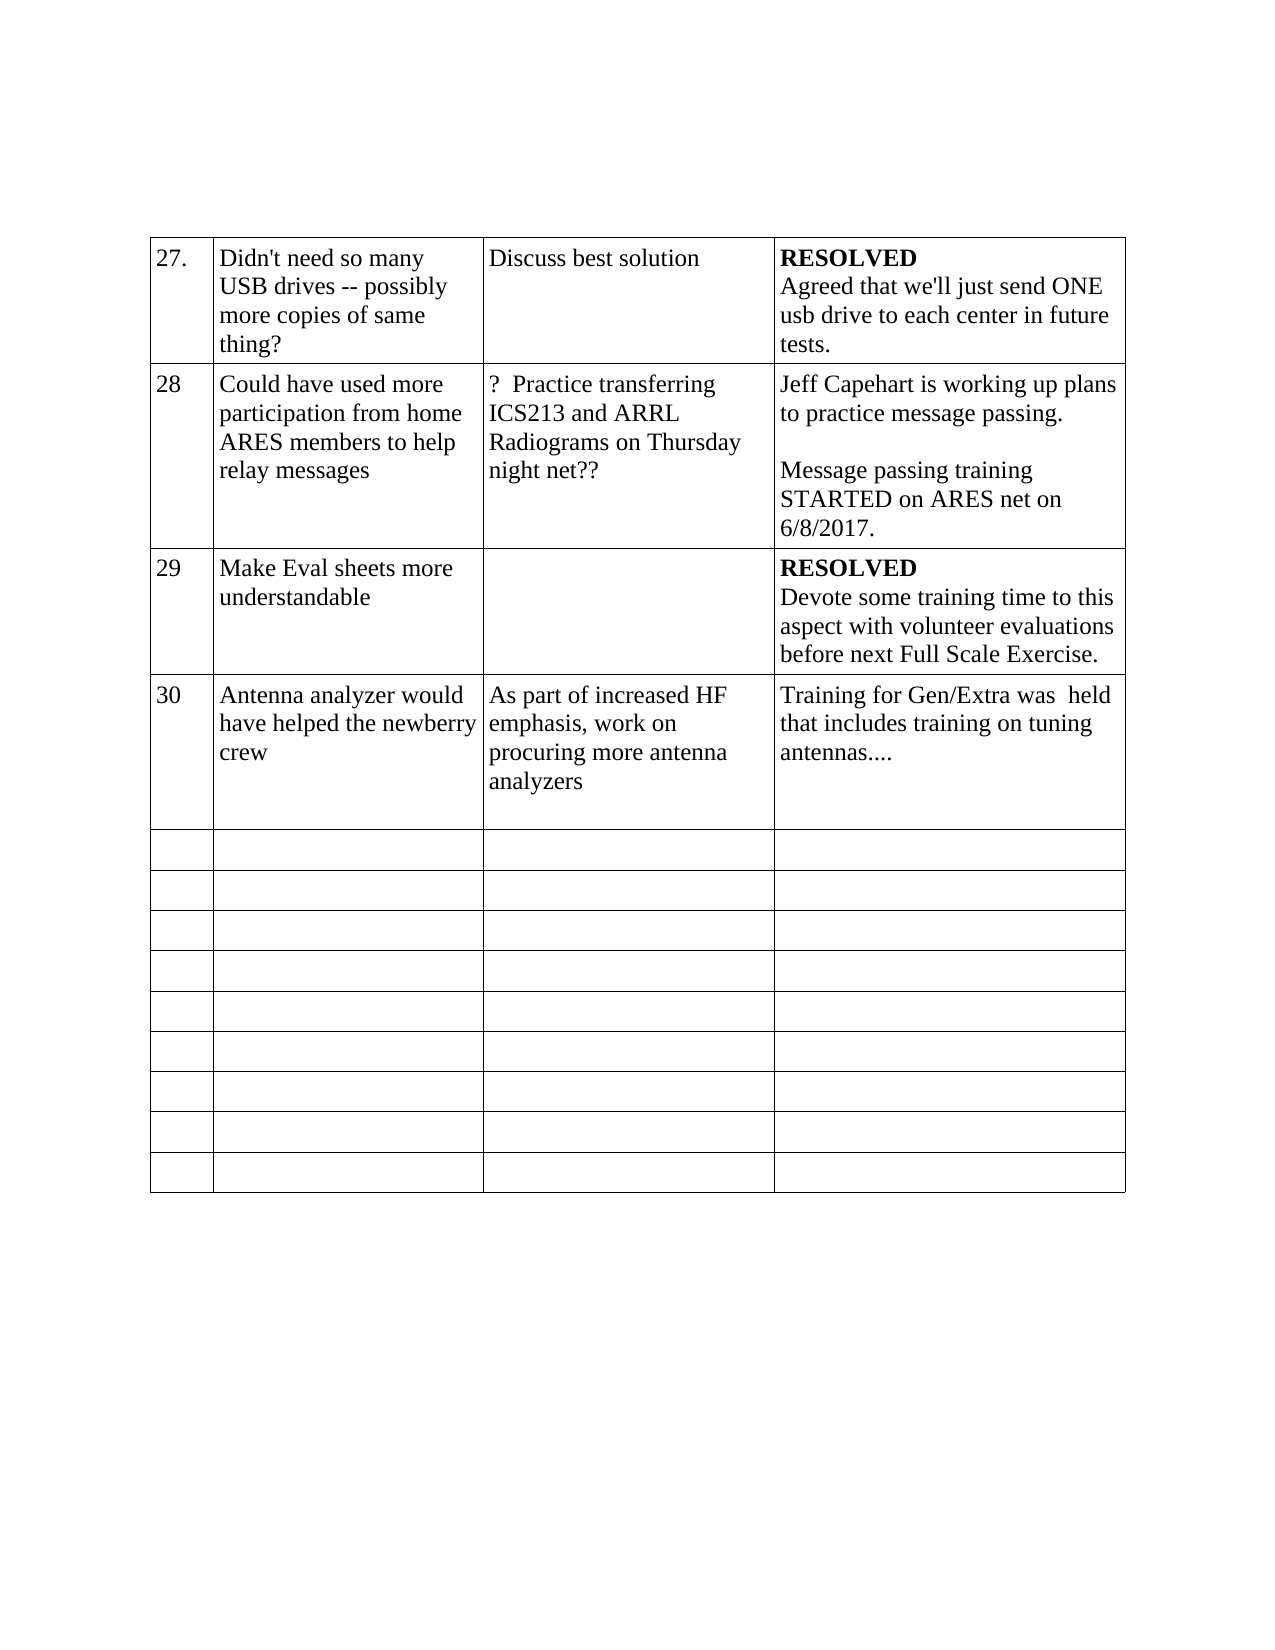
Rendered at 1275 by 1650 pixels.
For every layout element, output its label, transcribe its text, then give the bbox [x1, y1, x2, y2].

table_cell [151, 992, 213, 1031]
table_cell [484, 951, 774, 991]
table_cell Antenna analyzer would have helped the newberry crew [214, 675, 483, 829]
table_cell [214, 951, 483, 991]
table_cell Jeff Capehart is working up plans to practice message passing. Message passing training STARTED on ARES net on 6/8/2017. [775, 364, 1125, 547]
table_cell As part of increased HF emphasis, work on procuring more antenna analyzers [484, 675, 774, 829]
table_cell RESOLVED Devote some training time to this aspect with volunteer evaluations before next Full Scale Exercise. [775, 549, 1125, 674]
table_cell [151, 1153, 213, 1192]
table_cell [484, 1032, 774, 1071]
table_cell [484, 992, 774, 1031]
table_cell Make Eval sheets more understandable [214, 549, 483, 674]
table_cell Training for Gen/Extra was held that includes training on tuning antennas.... [775, 675, 1125, 829]
table_cell [484, 549, 774, 674]
table_cell [775, 911, 1125, 950]
table_cell [151, 911, 213, 950]
table_cell [484, 911, 774, 950]
table_cell [484, 1072, 774, 1111]
table_cell [151, 1032, 213, 1071]
table_cell [775, 1112, 1125, 1152]
table_cell [775, 992, 1125, 1031]
table_cell [214, 1153, 483, 1192]
table_cell [214, 1072, 483, 1111]
table_cell [151, 951, 213, 991]
table_cell [214, 1112, 483, 1152]
table_cell [214, 871, 483, 910]
table_cell Could have used more participation from home ARES members to help relay messages [214, 364, 483, 547]
table_cell Didn't need so many USB drives -- possibly more copies of same thing? [214, 238, 483, 363]
table_cell [775, 830, 1125, 869]
table_cell [484, 1153, 774, 1192]
table_cell [214, 830, 483, 869]
table_cell [484, 871, 774, 910]
table_cell [214, 1032, 483, 1071]
table_cell [775, 951, 1125, 991]
table_cell 29 [151, 549, 213, 674]
table_cell [214, 911, 483, 950]
table_cell [484, 1112, 774, 1152]
table_cell [775, 1072, 1125, 1111]
table_cell [775, 1032, 1125, 1071]
table_cell 30 [151, 675, 213, 829]
table_cell [151, 1112, 213, 1152]
table_cell [151, 830, 213, 869]
table_cell [214, 992, 483, 1031]
table_cell Discuss best solution [484, 238, 774, 363]
table_cell [484, 830, 774, 869]
table_cell RESOLVED Agreed that we'll just send ONE usb drive to each center in future tests. [775, 238, 1125, 363]
table_cell [775, 871, 1125, 910]
table_cell [151, 1072, 213, 1111]
table_cell 28 [151, 364, 213, 547]
table_cell 27. [151, 238, 213, 363]
table_cell [775, 1153, 1125, 1192]
table_cell [151, 871, 213, 910]
table_cell ? Practice transferring ICS213 and ARRL Radiograms on Thursday night net?? [484, 364, 774, 547]
